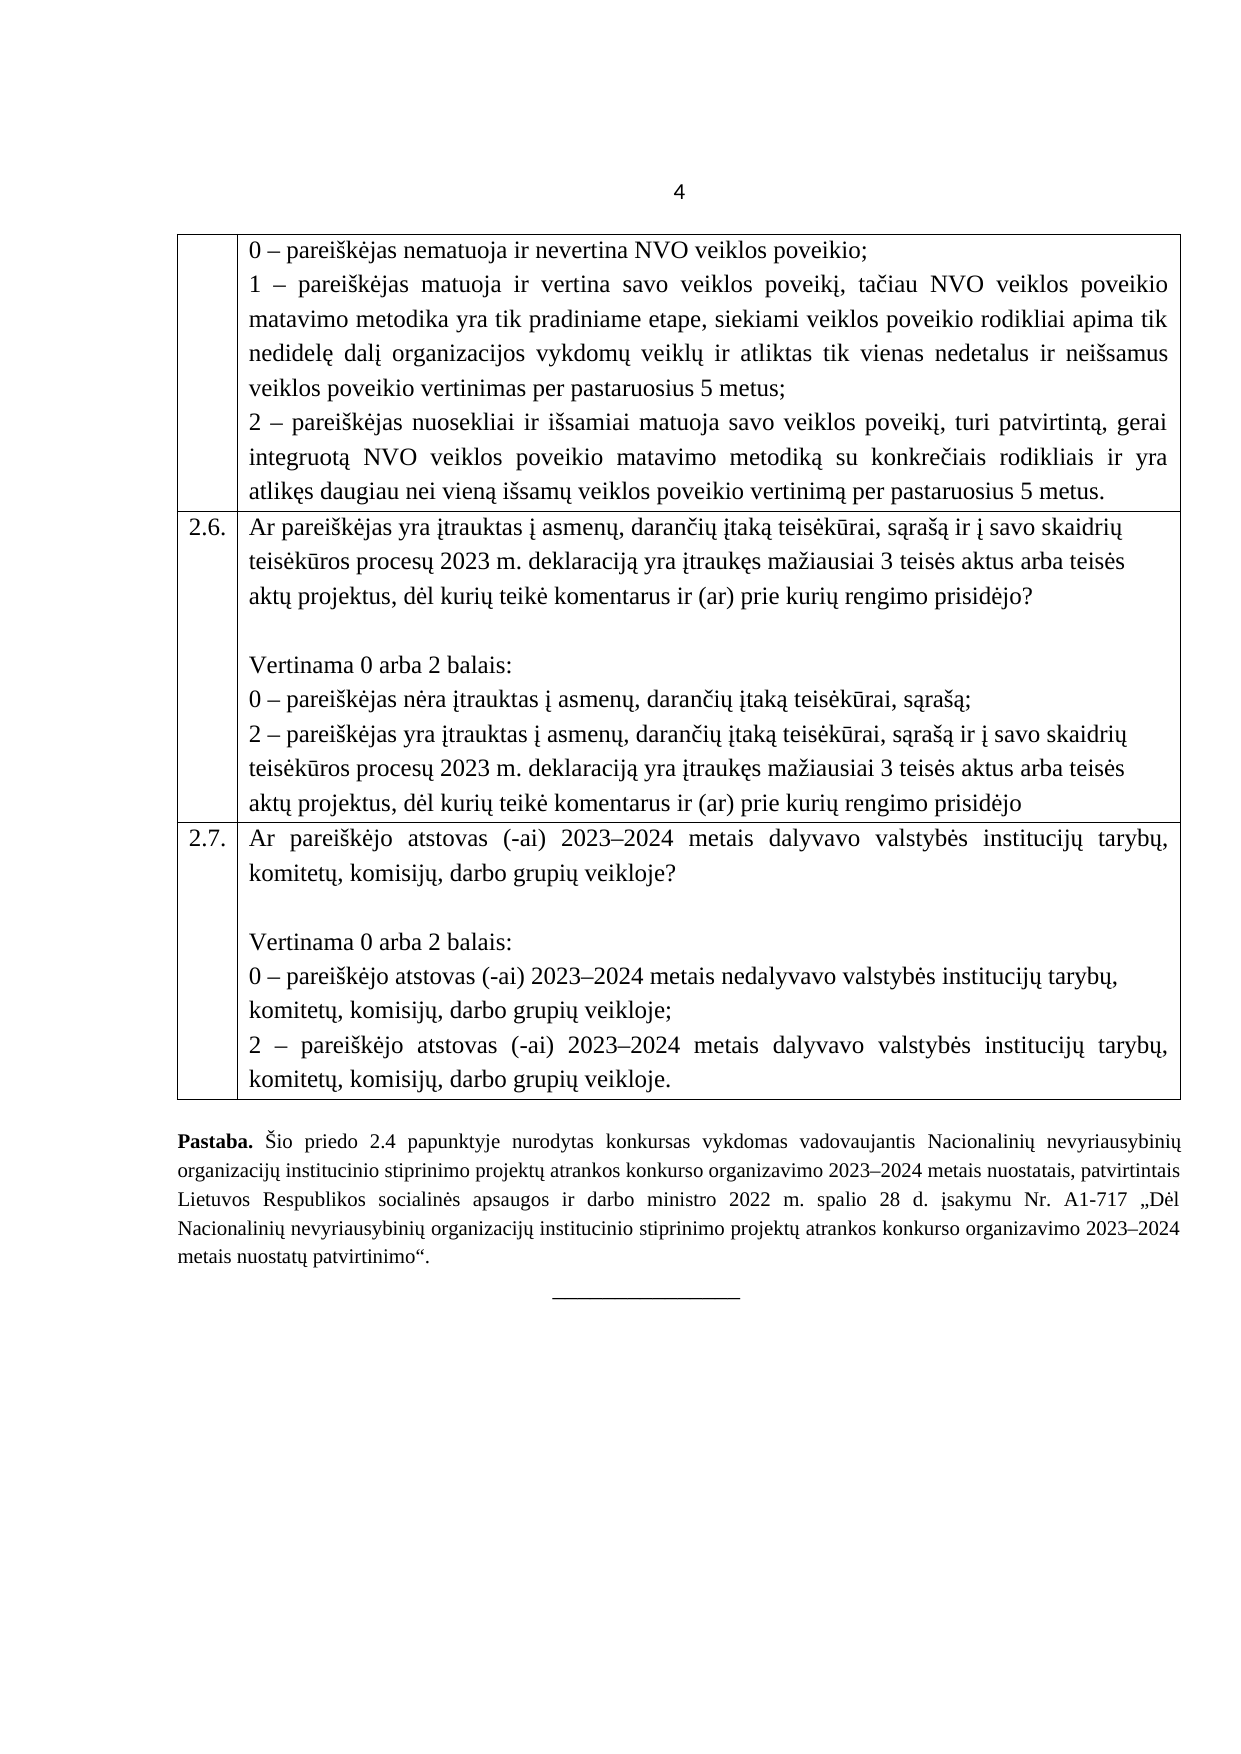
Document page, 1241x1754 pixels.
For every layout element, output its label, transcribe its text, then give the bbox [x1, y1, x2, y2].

table_cell 0 – pareiškėjas nematuoja ir nevertina NVO veiklos poveikio; 1 – pareiškėjas matuoja ir vertina savo veiklos poveikį, tačiau NVO veiklos poveikio matavimo metodika yra tik pradiniame etape, siekiami veiklos poveikio rodikliai apima tik nedidelę dalį organizacijos vykdomų veiklų ir atliktas tik vienas nedetalus ir neišsamus veiklos poveikio vertinimas per pastaruosius 5 metus; 2 – pareiškėjas nuosekliai ir išsamiai matuoja savo veiklos poveikį, turi patvirtintą, gerai integruotą NVO veiklos poveikio matavimo metodiką su konkrečiais rodikliais ir yra atlikęs daugiau nei vieną išsamų veiklos poveikio vertinimą per pastaruosius 5 metus. [238, 235, 1180, 511]
text _______________ [477, 1273, 1181, 1302]
table_cell [178, 235, 237, 511]
table_cell Ar pareiškėjo atstovas (-ai) 2023–2024 metais dalyvavo valstybės institucijų tarybų, komitetų, komisijų, darbo grupių veikloje? Vertinama 0 arba 2 balais: 0 – pareiškėjo atstovas (-ai) 2023–2024 metais nedalyvavo valstybės institucijų tarybų, komitetų, komisijų, darbo grupių veikloje; 2 – pareiškėjo atstovas (-ai) 2023–2024 metais dalyvavo valstybės institucijų tarybų, komitetų, komisijų, darbo grupių veikloje. [238, 823, 1180, 1099]
table_cell Ar pareiškėjas yra įtrauktas į asmenų, darančių įtaką teisėkūrai, sąrašą ir į savo skaidrių teisėkūros procesų 2023 m. deklaraciją yra įtraukęs mažiausiai 3 teisės aktus arba teisės aktų projektus, dėl kurių teikė komentarus ir (ar) prie kurių rengimo prisidėjo? Vertinama 0 arba 2 balais: 0 – pareiškėjas nėra įtrauktas į asmenų, darančių įtaką teisėkūrai, sąrašą; 2 – pareiškėjas yra įtrauktas į asmenų, darančių įtaką teisėkūrai, sąrašą ir į savo skaidrių teisėkūros procesų 2023 m. deklaraciją yra įtraukęs mažiausiai 3 teisės aktus arba teisės aktų projektus, dėl kurių teikė komentarus ir (ar) prie kurių rengimo prisidėjo [238, 512, 1180, 822]
text Pastaba. Šio priedo 2.4 papunktyje nurodytas konkursas vykdomas vadovaujantis Nacionalinių nevyriausybinių organizacijų institucinio stiprinimo projektų atrankos konkurso organizavimo 2023–2024 metais nuostatais, patvirtintais Lietuvos Respublikos socialinės apsaugos ir darbo ministro 2022 m. spalio 28 d. įsakymu Nr. A1-717 „Dėl Nacionalinių nevyriausybinių organizacijų institucinio stiprinimo projektų atrankos konkurso organizavimo 2023–2024 metais nuostatų patvirtinimo“. [177, 1129, 1181, 1268]
table_cell 2.6. [178, 512, 237, 822]
table_cell 2.7. [178, 823, 237, 1099]
